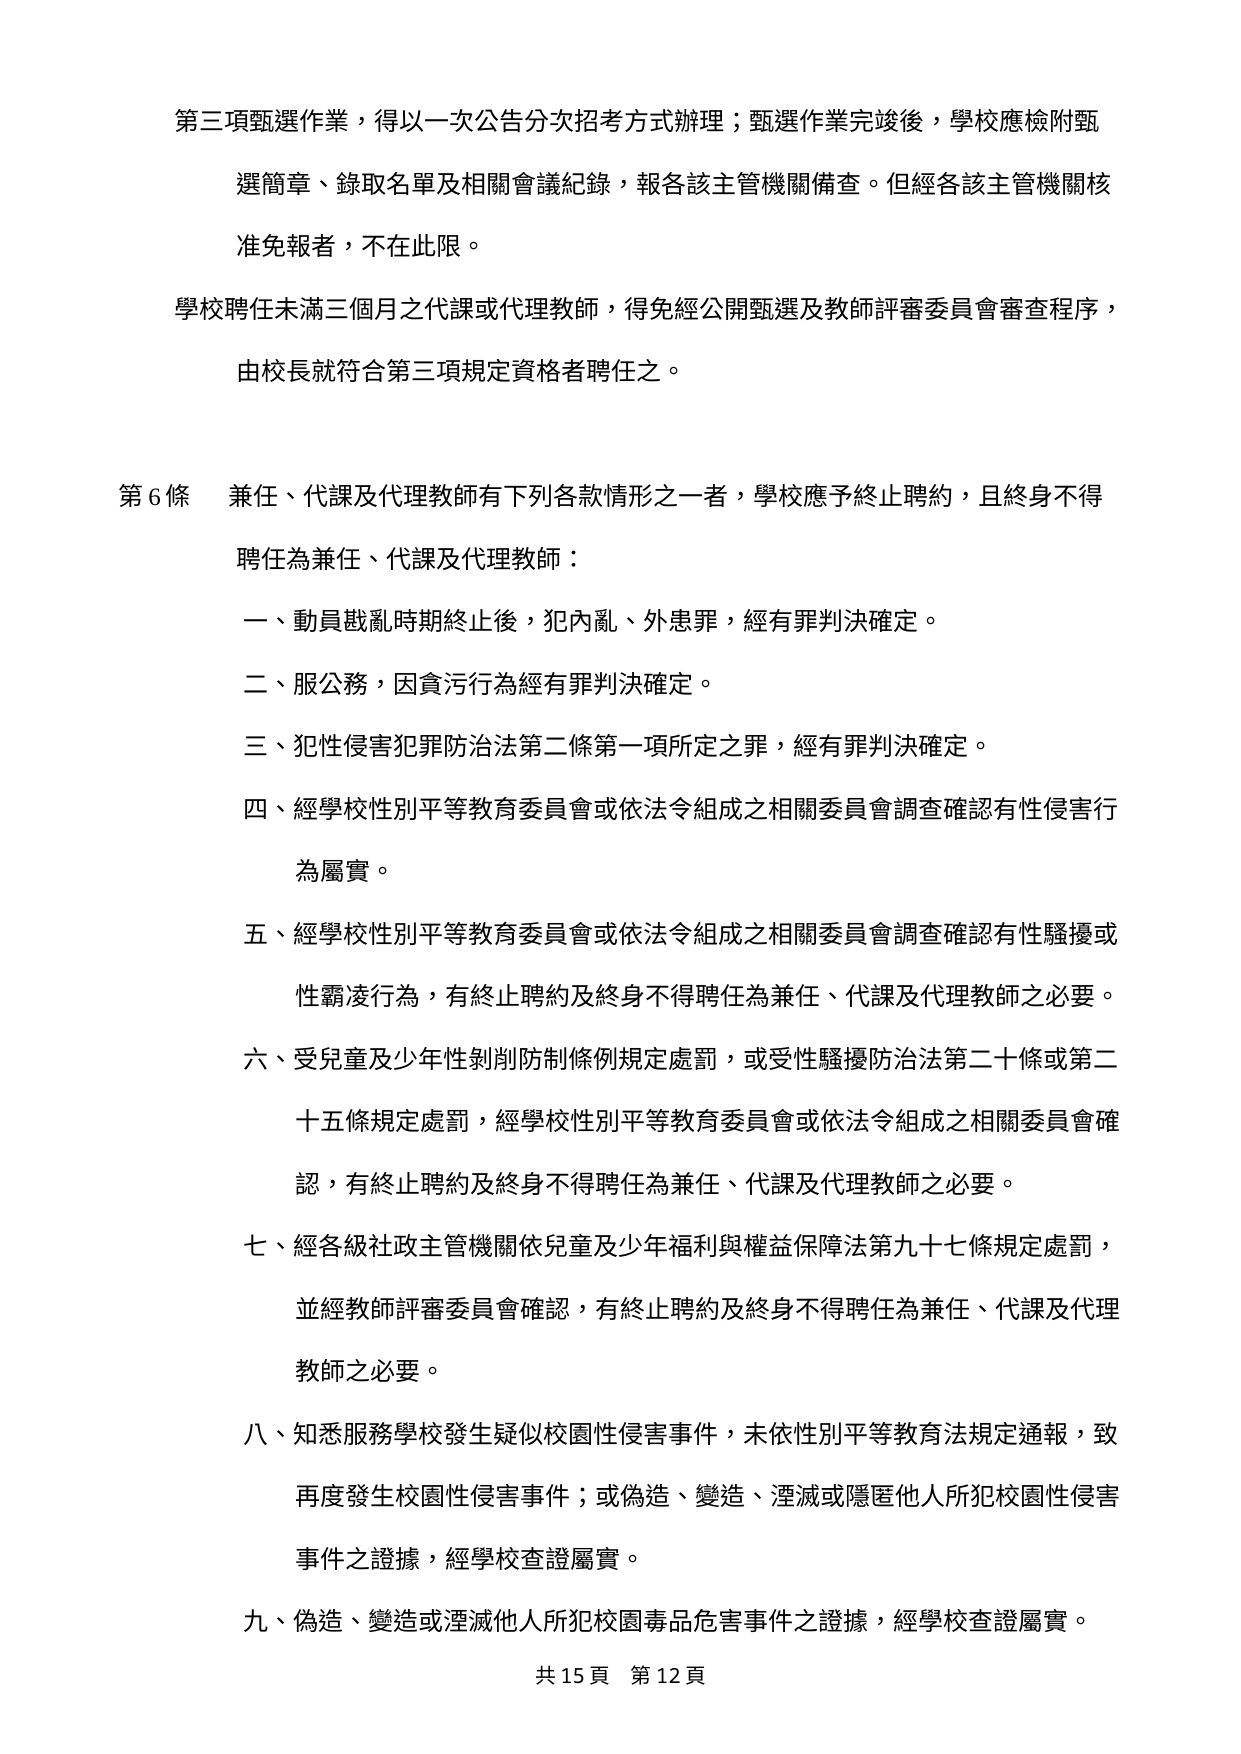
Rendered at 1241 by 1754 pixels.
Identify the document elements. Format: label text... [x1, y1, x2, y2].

text 七、經各級社政主管機關依兒童及少年福利與權益保障法第九十七條規定處罰，並經教師評審委員會確認，有終止聘約及終身不得聘任為兼任、代課及代理教師之必要。 [243, 1203, 1122, 1391]
text 六、受兒童及少年性剝削防制條例規定處罰，或受性騷擾防治法第二十條或第二十五條規定處罰，經學校性別平等教育委員會或依法令組成之相關委員會確認，有終止聘約及終身不得聘任為兼任、代課及代理教師之必要。 [243, 1016, 1122, 1203]
text 三、犯性侵害犯罪防治法第二條第一項所定之罪，經有罪判決確定。 [243, 703, 1122, 766]
text 四、經學校性別平等教育委員會或依法令組成之相關委員會調查確認有性侵害行為屬實。 [243, 766, 1122, 891]
text 九、偽造、變造或湮滅他人所犯校園毒品危害事件之證據，經學校查證屬實。 [243, 1578, 1122, 1641]
text 第三項甄選作業，得以一次公告分次招考方式辦理；甄選作業完竣後，學校應檢附甄選簡章、錄取名單及相關會議紀錄，報各該主管機關備查。但經各該主管機關核准免報者，不在此限。 [118, 78, 1122, 266]
text 第6條 兼任、代課及代理教師有下列各款情形之一者，學校應予終止聘約，且終身不得聘任為兼任、代課及代理教師： [118, 453, 1122, 578]
text 二、服公務，因貪污行為經有罪判決確定。 [243, 641, 1122, 703]
text 一、動員戡亂時期終止後，犯內亂、外患罪，經有罪判決確定。 [243, 578, 1122, 641]
text 學校聘任未滿三個月之代課或代理教師，得免經公開甄選及教師評審委員會審查程序，由校長就符合第三項規定資格者聘任之。 [118, 266, 1122, 391]
text 五、經學校性別平等教育委員會或依法令組成之相關委員會調查確認有性騷擾或性霸凌行為，有終止聘約及終身不得聘任為兼任、代課及代理教師之必要。 [243, 891, 1122, 1016]
text 八、知悉服務學校發生疑似校園性侵害事件，未依性別平等教育法規定通報，致再度發生校園性侵害事件；或偽造、變造、湮滅或隱匿他人所犯校園性侵害事件之證據，經學校查證屬實。 [243, 1391, 1122, 1578]
